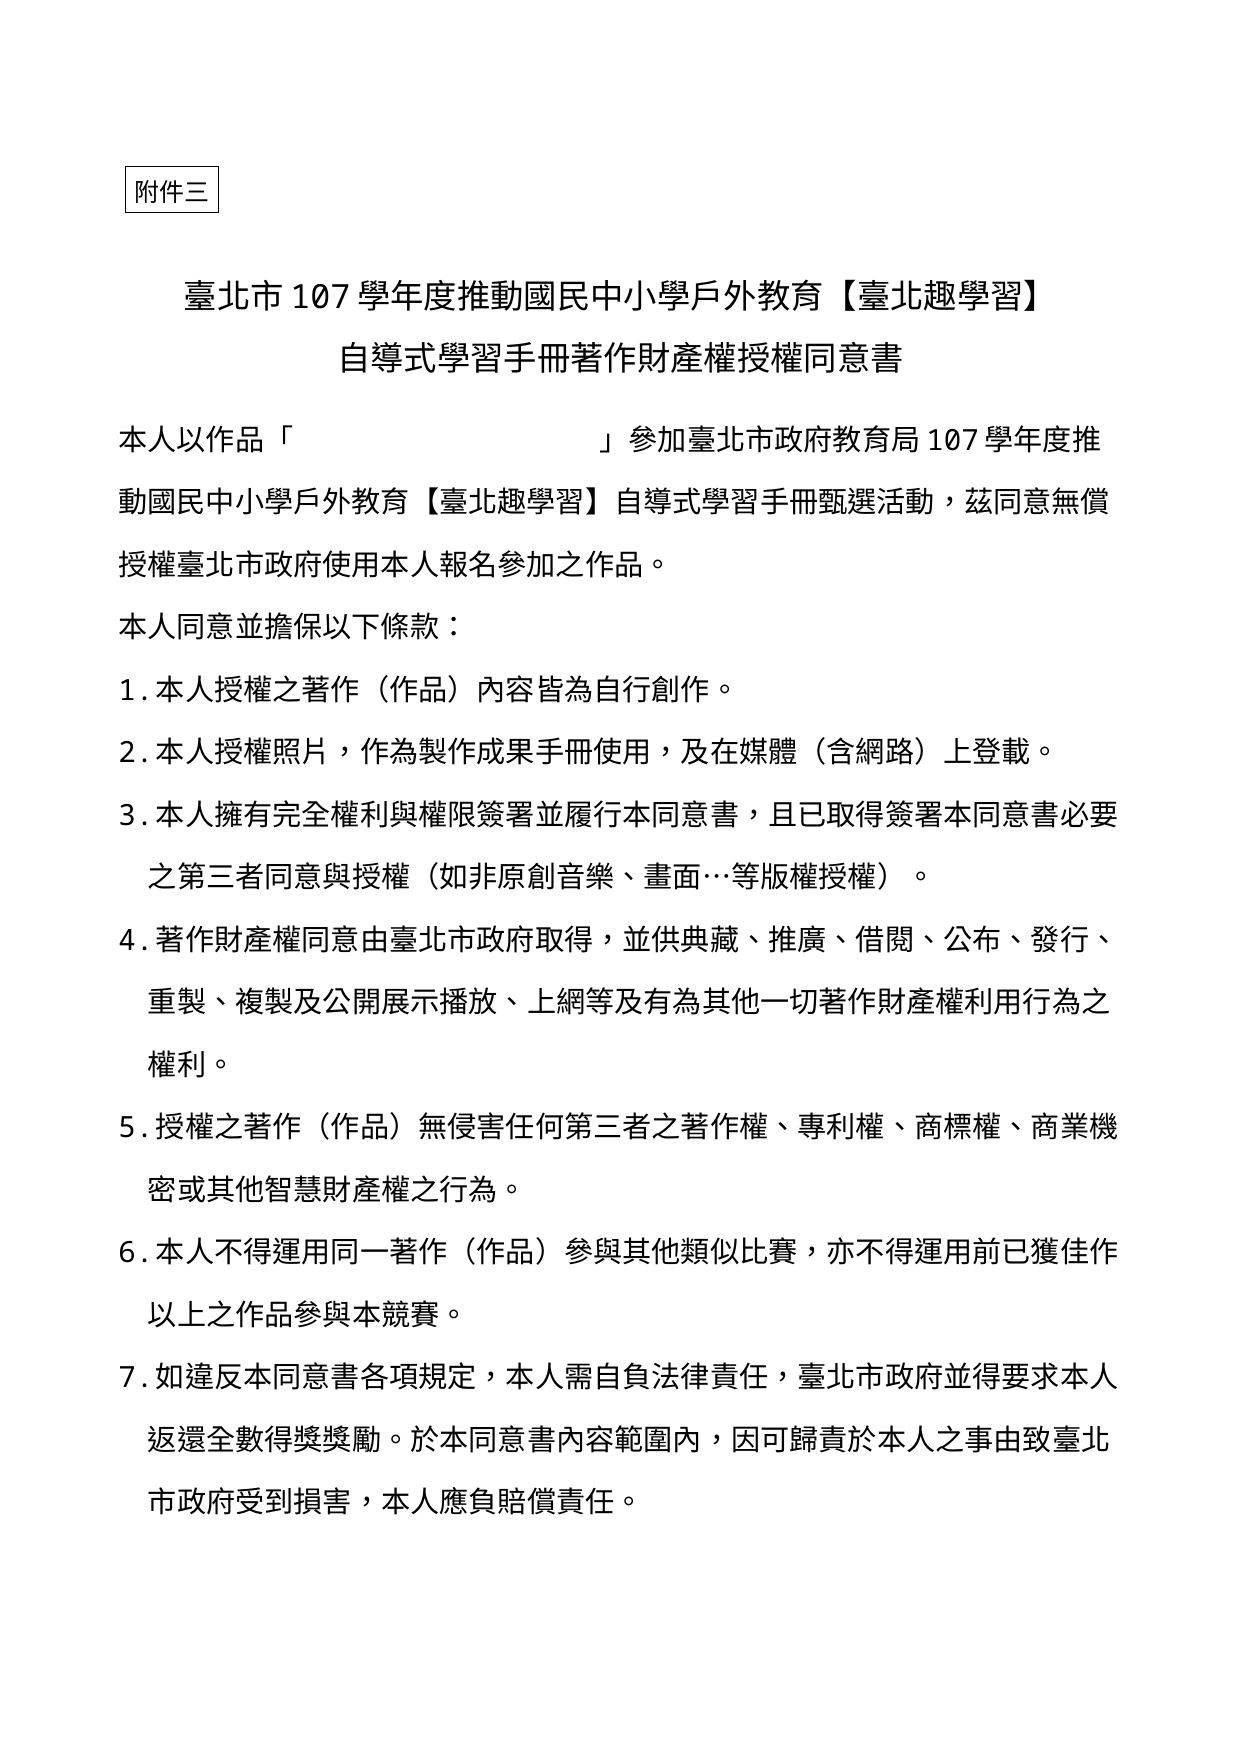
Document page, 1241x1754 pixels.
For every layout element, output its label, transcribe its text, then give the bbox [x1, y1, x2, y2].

text 附件三 [132, 173, 212, 206]
text 臺北市107學年度推動國民中小學戶外教育【臺北趣學習】 [118, 252, 1122, 314]
list 本人不得運用同一著作（作品）參與其他類似比賽，亦不得運用前已獲佳作以上之作品參與本競賽。 [118, 1208, 1122, 1333]
text 本人以作品「 」參加臺北市政府教育局107學年度推動國民中小學戶外教育【臺北趣學習】自導式學習手冊甄選活動，茲同意無償授權臺北市政府使用本人報名參加之作品。 [118, 396, 1122, 583]
list 本人擁有完全權利與權限簽署並履行本同意書，且已取得簽署本同意書必要之第三者同意與授權（如非原創音樂、畫面…等版權授權）。 [118, 771, 1122, 896]
list 著作財產權同意由臺北市政府取得，並供典藏、推廣、借閱、公布、發行、重製、複製及公開展示播放、上網等及有為其他一切著作財產權利用行為之權利。 [118, 896, 1122, 1083]
list 本人授權之著作（作品）內容皆為自行創作。 [118, 646, 1122, 708]
text 本人同意並擔保以下條款： [118, 583, 1122, 646]
list 如違反本同意書各項規定，本人需自負法律責任，臺北市政府並得要求本人返還全數得獎獎勵。於本同意書內容範圍內，因可歸責於本人之事由致臺北市政府受到損害，本人應負賠償責任。 [118, 1333, 1122, 1521]
text 自導式學習手冊著作財產權授權同意書 [118, 314, 1122, 377]
list 本人授權照片，作為製作成果手冊使用，及在媒體（含網路）上登載。 [118, 708, 1122, 771]
list 授權之著作（作品）無侵害任何第三者之著作權、專利權、商標權、商業機密或其他智慧財產權之行為。 [118, 1083, 1122, 1208]
